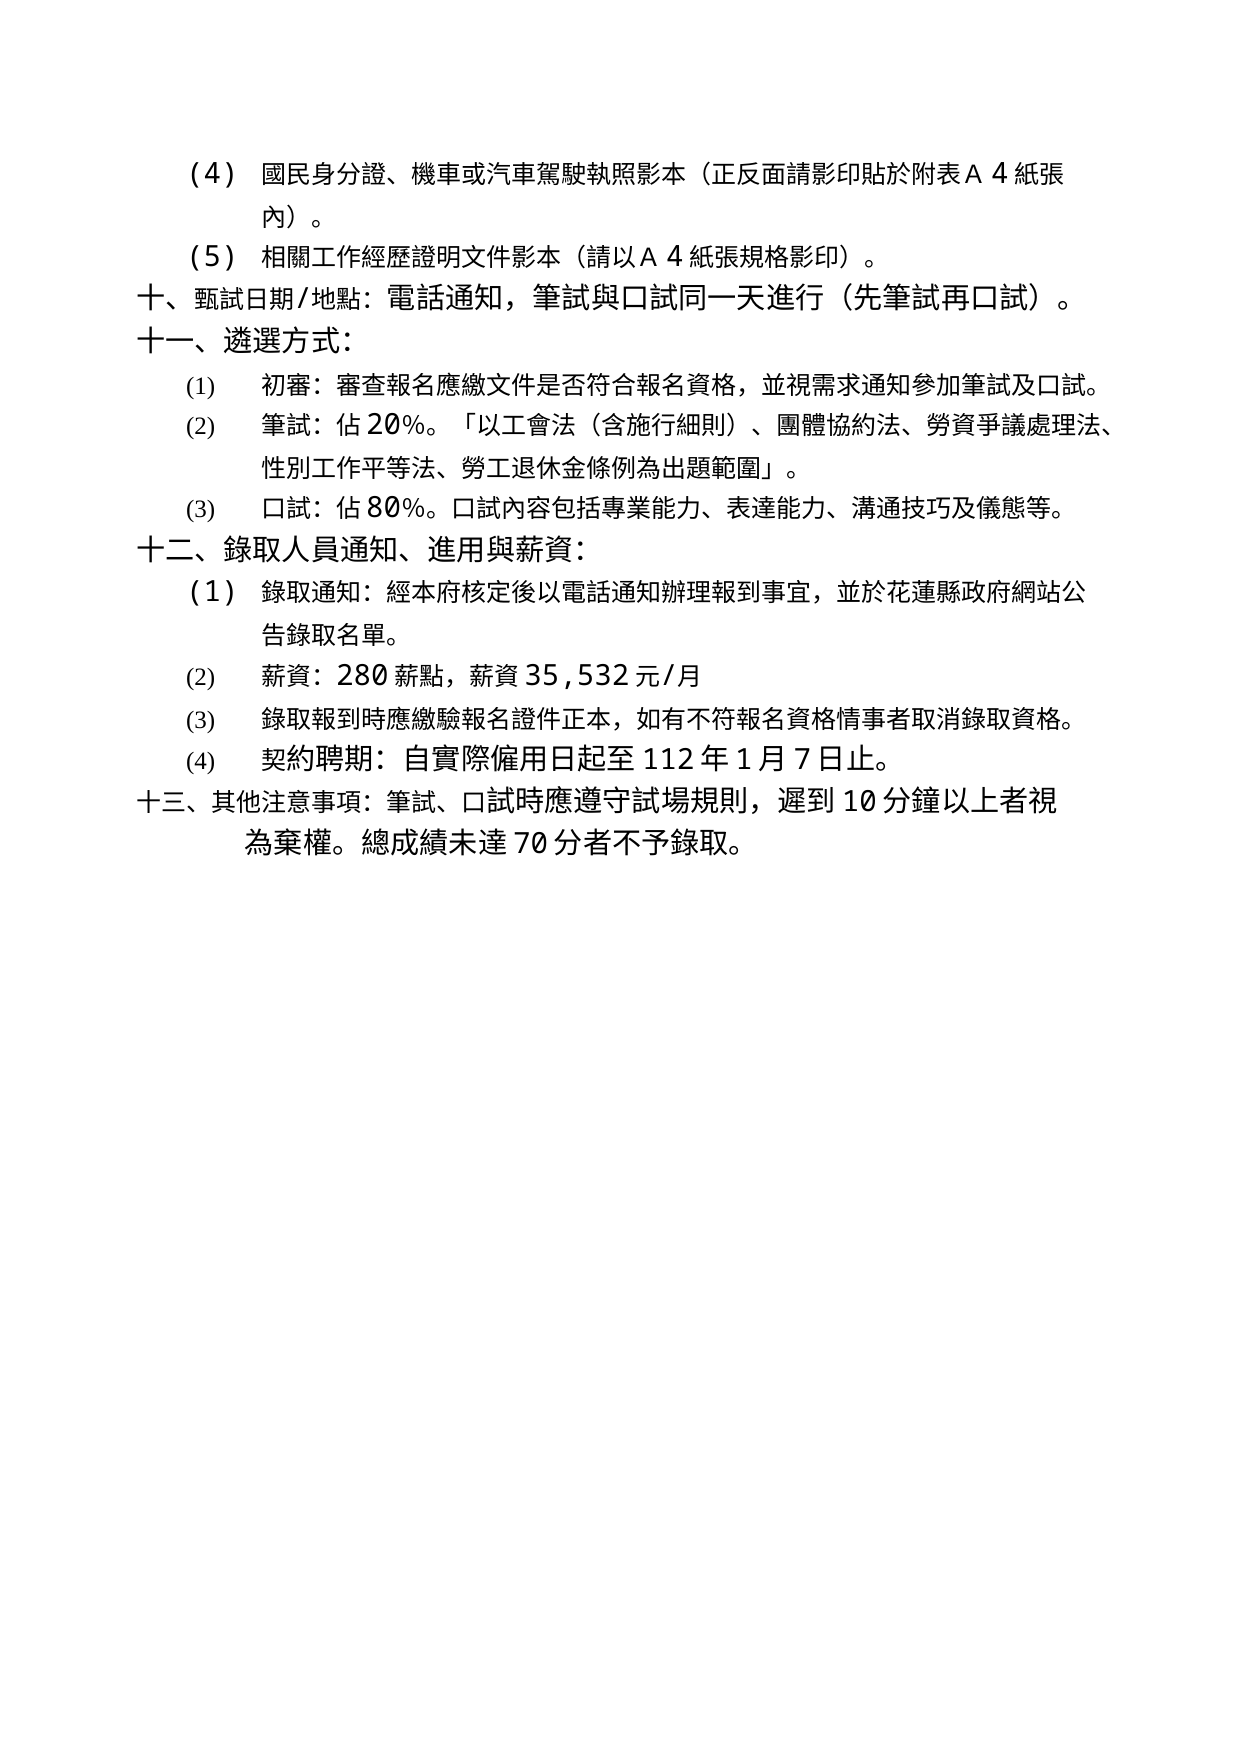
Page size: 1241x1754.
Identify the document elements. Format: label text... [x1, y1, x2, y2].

list 相關工作經歷證明文件影本（請以Ａ4紙張規格影印）。 [186, 233, 1104, 275]
list 錄取通知：經本府核定後以電話通知辦理報到事宜，並於花蓮縣政府網站公告錄取名單。 [186, 569, 1104, 652]
text 十一、遴選方式： [136, 317, 1104, 360]
text 為棄權。總成績未達70分者不予錄取。 [139, 820, 1104, 862]
text 十、甄試日期/地點：電話通知，筆試與口試同一天進行（先筆試再口試）。 [136, 275, 1104, 317]
list 薪資：280薪點，薪資35,532元/月 [186, 652, 1104, 694]
list 錄取報到時應繳驗報名證件正本，如有不符報名資格情事者取消錄取資格。 [186, 694, 1104, 735]
list 初審：審查報名應繳文件是否符合報名資格，並視需求通知參加筆試及口試。 [186, 360, 1104, 401]
list 筆試：佔20％。「以工會法（含施行細則）、團體協約法、勞資爭議處理法、性別工作平等法、勞工退休金條例為出題範圍」。 [186, 401, 1104, 485]
text 十三、其他注意事項：筆試、口試時應遵守試場規則，遲到10分鐘以上者視 [136, 778, 1104, 820]
list 契約聘期：自實際僱用日起至112年1月7日止。 [186, 735, 1104, 778]
list 口試：佔80％。口試內容包括專業能力、表達能力、溝通技巧及儀態等。 [186, 485, 1104, 526]
text 十二、錄取人員通知、進用與薪資： [136, 526, 1104, 569]
list 國民身分證、機車或汽車駕駛執照影本（正反面請影印貼於附表Ａ4紙張內）。 [186, 150, 1104, 233]
